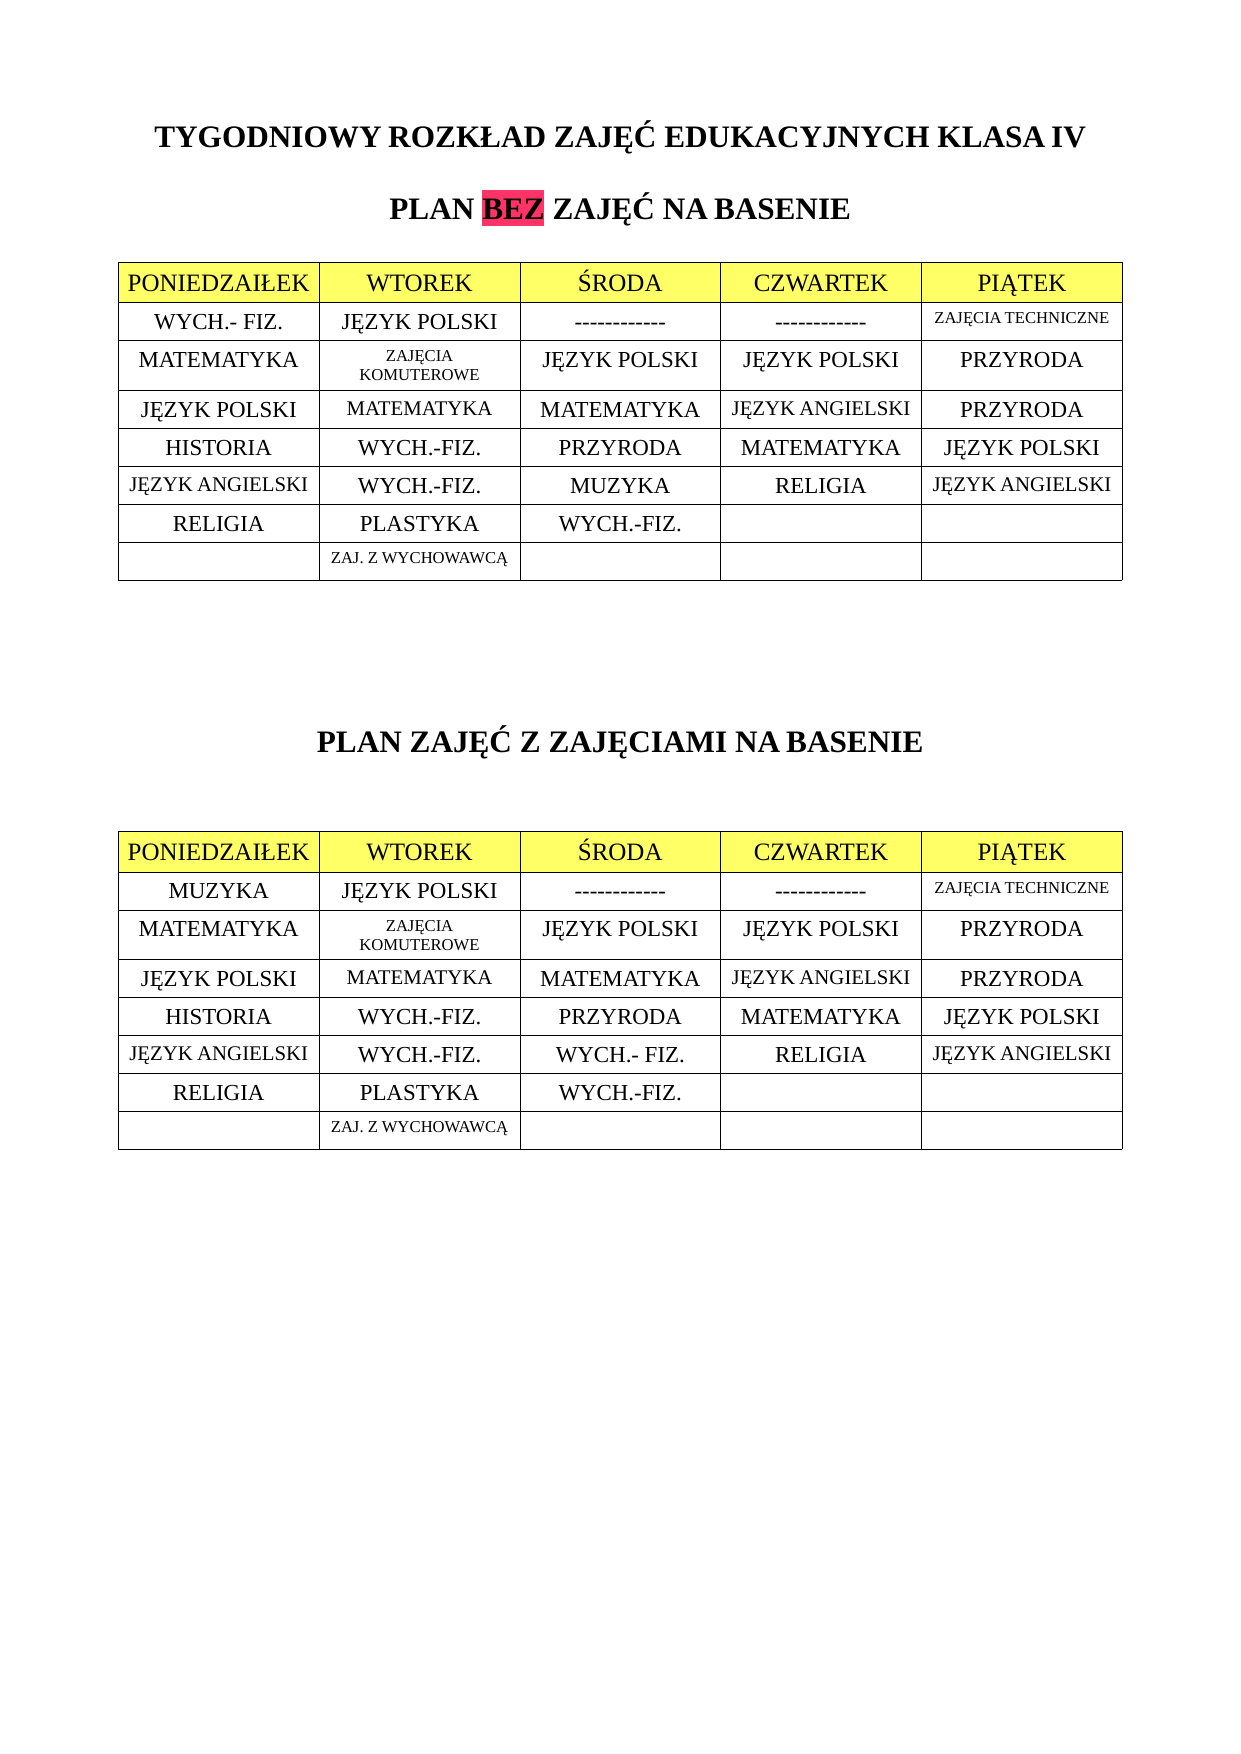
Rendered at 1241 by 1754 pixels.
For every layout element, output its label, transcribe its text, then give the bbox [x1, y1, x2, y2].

table_cell JĘZYK POLSKI [721, 341, 921, 390]
table_cell JĘZYK ANGIELSKI [922, 467, 1122, 504]
table_cell JĘZYK ANGIELSKI [721, 391, 921, 428]
table_cell ------------ [721, 873, 921, 909]
table_cell RELIGIA [721, 1036, 921, 1073]
table_cell MATEMATYKA [320, 960, 520, 997]
table_header ŚRODA [521, 263, 720, 302]
table_cell JĘZYK POLSKI [721, 911, 921, 959]
table_cell [119, 1112, 319, 1149]
table_cell ZAJ. Z WYCHOWAWCĄ [320, 1112, 520, 1149]
table_header WTOREK [320, 832, 520, 872]
table_cell MUZYKA [521, 467, 720, 504]
table_cell PRZYRODA [922, 911, 1122, 959]
table_cell JĘZYK ANGIELSKI [119, 1036, 319, 1073]
text PLAN ZAJĘĆ Z ZAJĘCIAMI NA BASENIE [118, 723, 1122, 759]
table_cell JĘZYK ANGIELSKI [119, 467, 319, 504]
table_cell PRZYRODA [922, 341, 1122, 390]
table_header PIĄTEK [922, 263, 1122, 302]
text PLAN BEZ ZAJĘĆ NA BASENIE [118, 190, 1122, 226]
table_cell ZAJĘCIA KOMUTEROWE [320, 911, 520, 959]
table_cell [721, 1074, 921, 1111]
table_cell WYCH.-FIZ. [320, 467, 520, 504]
table_cell WYCH.-FIZ. [320, 429, 520, 466]
table_cell RELIGIA [119, 505, 319, 542]
text TYGODNIOWY ROZKŁAD ZAJĘĆ EDUKACYJNYCH KLASA IV [118, 118, 1122, 154]
table_cell MATEMATYKA [521, 960, 720, 997]
table_cell MATEMATYKA [721, 998, 921, 1035]
table_cell WYCH.-FIZ. [320, 998, 520, 1035]
table_cell [521, 543, 720, 579]
table_cell ------------ [721, 303, 921, 340]
table_cell JĘZYK POLSKI [320, 303, 520, 340]
table_header PIĄTEK [922, 832, 1122, 872]
table_cell [922, 1074, 1122, 1111]
table_cell WYCH.-FIZ. [521, 1074, 720, 1111]
table_cell JĘZYK POLSKI [521, 911, 720, 959]
table_cell [119, 543, 319, 579]
table_header ŚRODA [521, 832, 720, 872]
table_cell PLASTYKA [320, 505, 520, 542]
table_cell ------------ [521, 303, 720, 340]
table_cell PRZYRODA [922, 960, 1122, 997]
table_header CZWARTEK [721, 832, 921, 872]
table_header CZWARTEK [721, 263, 921, 302]
table_cell JĘZYK ANGIELSKI [922, 1036, 1122, 1073]
table_cell JĘZYK POLSKI [119, 960, 319, 997]
table_cell [721, 1112, 921, 1149]
table_cell [721, 505, 921, 542]
table_cell [922, 1112, 1122, 1149]
table_cell JĘZYK POLSKI [521, 341, 720, 390]
table_cell ZAJĘCIA TECHNICZNE [922, 873, 1122, 909]
table_cell [521, 1112, 720, 1149]
table_cell WYCH.-FIZ. [320, 1036, 520, 1073]
table_cell RELIGIA [119, 1074, 319, 1111]
table_cell JĘZYK POLSKI [922, 429, 1122, 466]
table_cell RELIGIA [721, 467, 921, 504]
table_cell [922, 505, 1122, 542]
table_cell ZAJĘCIA KOMUTEROWE [320, 341, 520, 390]
table_cell WYCH.- FIZ. [119, 303, 319, 340]
table_header PONIEDZAIŁEK [119, 263, 319, 302]
table_cell PRZYRODA [922, 391, 1122, 428]
table_cell HISTORIA [119, 429, 319, 466]
table_cell WYCH.-FIZ. [521, 505, 720, 542]
table_cell [922, 543, 1122, 579]
table_cell MUZYKA [119, 873, 319, 909]
table_cell PRZYRODA [521, 429, 720, 466]
table_header WTOREK [320, 263, 520, 302]
table_cell HISTORIA [119, 998, 319, 1035]
table_cell PLASTYKA [320, 1074, 520, 1111]
table_cell ZAJĘCIA TECHNICZNE [922, 303, 1122, 340]
table_cell PRZYRODA [521, 998, 720, 1035]
table_cell MATEMATYKA [119, 911, 319, 959]
table_cell [721, 543, 921, 579]
table_cell MATEMATYKA [521, 391, 720, 428]
table_cell MATEMATYKA [119, 341, 319, 390]
table_cell MATEMATYKA [721, 429, 921, 466]
table_cell JĘZYK POLSKI [922, 998, 1122, 1035]
table_cell JĘZYK POLSKI [119, 391, 319, 428]
table_cell JĘZYK ANGIELSKI [721, 960, 921, 997]
table_cell ZAJ. Z WYCHOWAWCĄ [320, 543, 520, 579]
table_cell ------------ [521, 873, 720, 909]
table_cell WYCH.- FIZ. [521, 1036, 720, 1073]
table_cell MATEMATYKA [320, 391, 520, 428]
table_cell JĘZYK POLSKI [320, 873, 520, 909]
table_header PONIEDZAIŁEK [119, 832, 319, 872]
